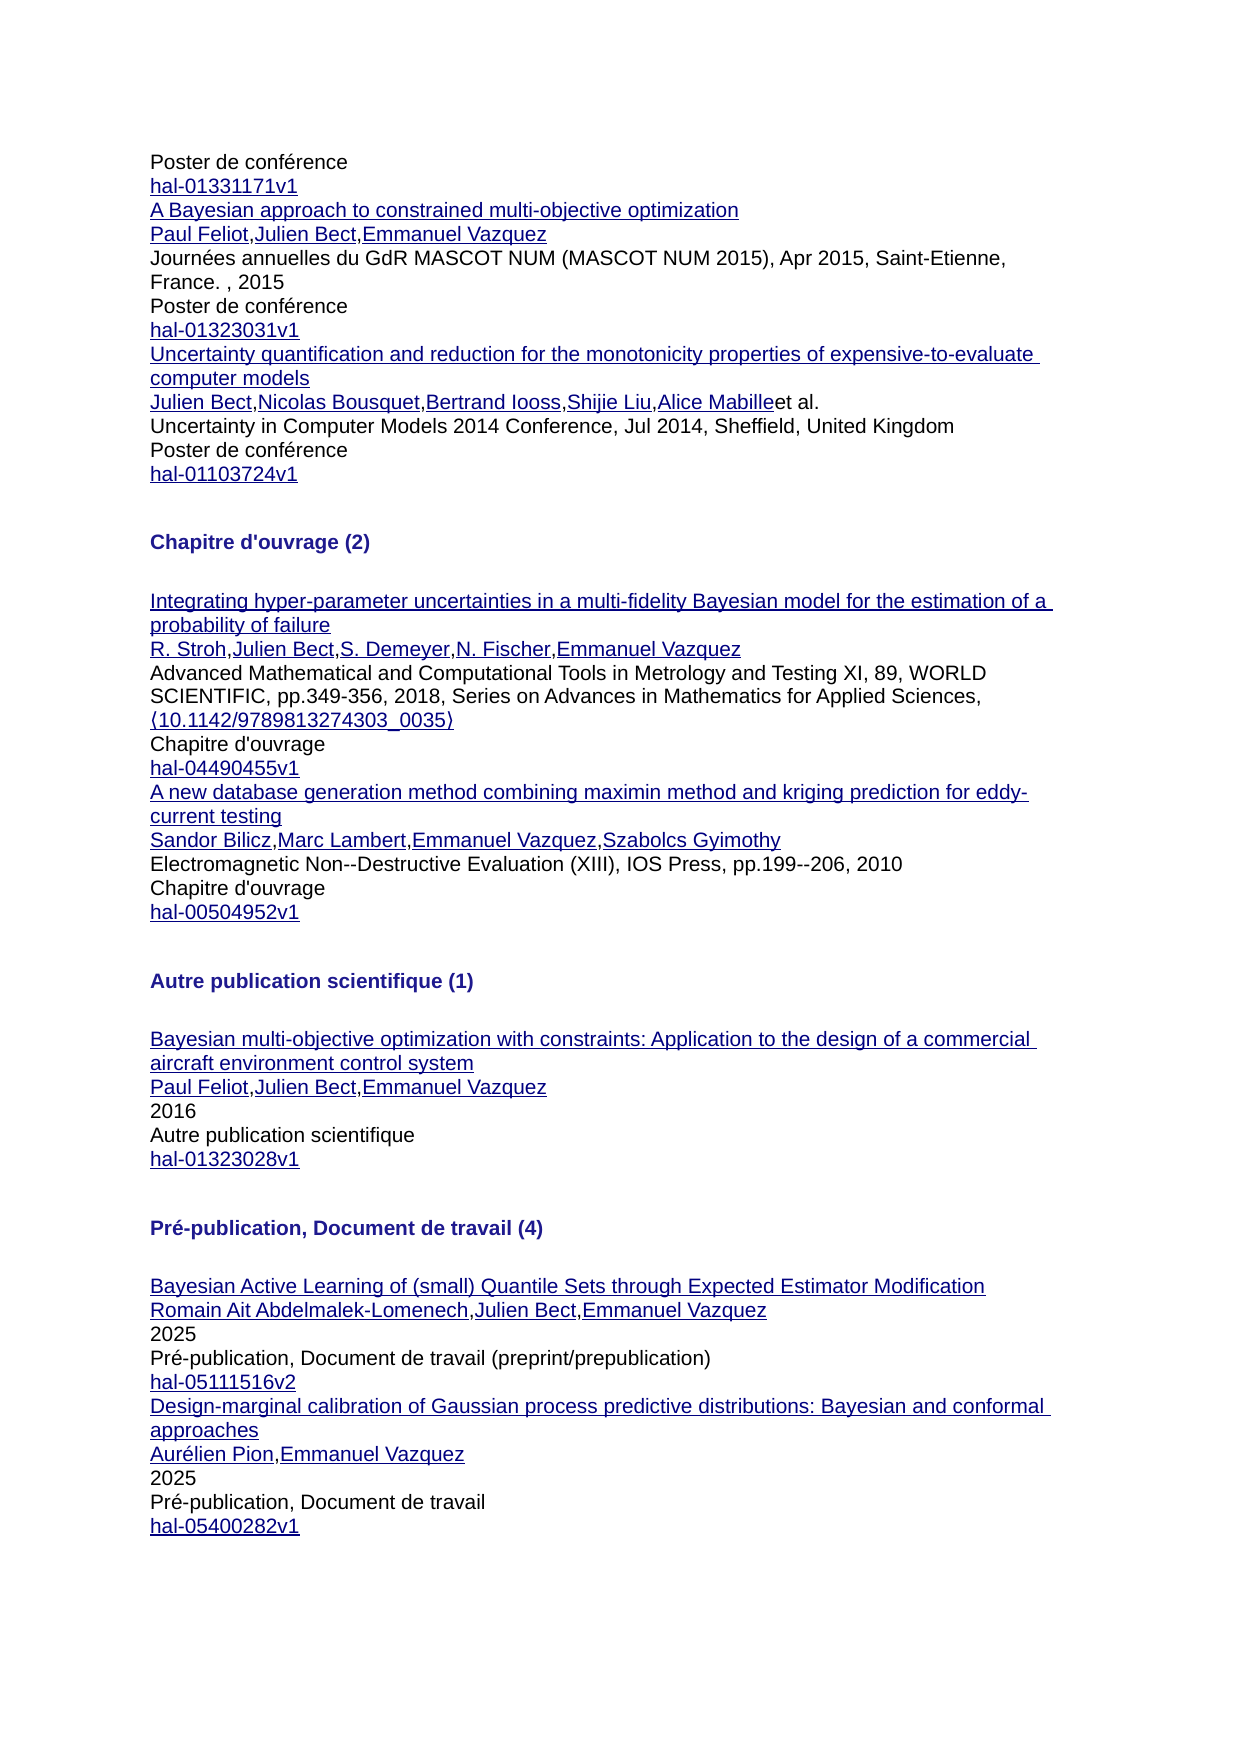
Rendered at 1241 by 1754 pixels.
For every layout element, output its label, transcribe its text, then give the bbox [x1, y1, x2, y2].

subtitle Pré-publication, Document de travail (4) [150, 1216, 1090, 1239]
table_cell Poster de conférence hal-01331171v1 [150, 150, 1090, 198]
table_cell Design-marginal calibration of Gaussian process predictive distributions: Bayesian and conformal approaches Aurélien Pion,Emmanuel Vazquez 2025 Pré-publication, Document de travail hal-05400282v1 [150, 1394, 1090, 1537]
table_cell Uncertainty quantification and reduction for the monotonicity properties of expensive-to-evaluate computer models Julien Bect,Nicolas Bousquet,Bertrand Iooss,Shijie Liu,Alice Mabilleet al. Uncertainty in Computer Models 2014 Conference, Jul 2014, Sheffield, United Kingdom Poster de conférence hal-01103724v1 [150, 342, 1090, 485]
subtitle Chapitre d'ouvrage (2) [150, 530, 1090, 554]
table_header Bayesian Active Learning of (small) Quantile Sets through Expected Estimator Modification Romain Ait Abdelmalek-Lomenech,Julien Bect,Emmanuel Vazquez 2025 Pré-publication, Document de travail (preprint/prepublication) hal-05111516v2 [150, 1274, 1090, 1394]
table_cell A new database generation method combining maximin method and kriging prediction for eddy-current testing Sandor Bilicz,Marc Lambert,Emmanuel Vazquez,Szabolcs Gyimothy Electromagnetic Non--Destructive Evaluation (XIII), IOS Press, pp.199--206, 2010 Chapitre d'ouvrage hal-00504952v1 [150, 780, 1090, 924]
table_header Integrating hyper-parameter uncertainties in a multi-fidelity Bayesian model for the estimation of a probability of failure R. Stroh,Julien Bect,S. Demeyer,N. Fischer,Emmanuel Vazquez Advanced Mathematical and Computational Tools in Metrology and Testing XI, 89, WORLD SCIENTIFIC, pp.349-356, 2018, Series on Advances in Mathematics for Applied Sciences, ⟨10.1142/9789813274303_0035⟩ Chapitre d'ouvrage hal-04490455v1 [150, 589, 1090, 780]
subtitle Autre publication scientifique (1) [150, 969, 1090, 993]
table_cell A Bayesian approach to constrained multi-objective optimization Paul Feliot,Julien Bect,Emmanuel Vazquez Journées annuelles du GdR MASCOT NUM (MASCOT NUM 2015), Apr 2015, Saint-Etienne, France. , 2015 Poster de conférence hal-01323031v1 [150, 198, 1090, 342]
table_header Bayesian multi-objective optimization with constraints: Application to the design of a commercial aircraft environment control system Paul Feliot,Julien Bect,Emmanuel Vazquez 2016 Autre publication scientifique hal-01323028v1 [150, 1027, 1090, 1171]
